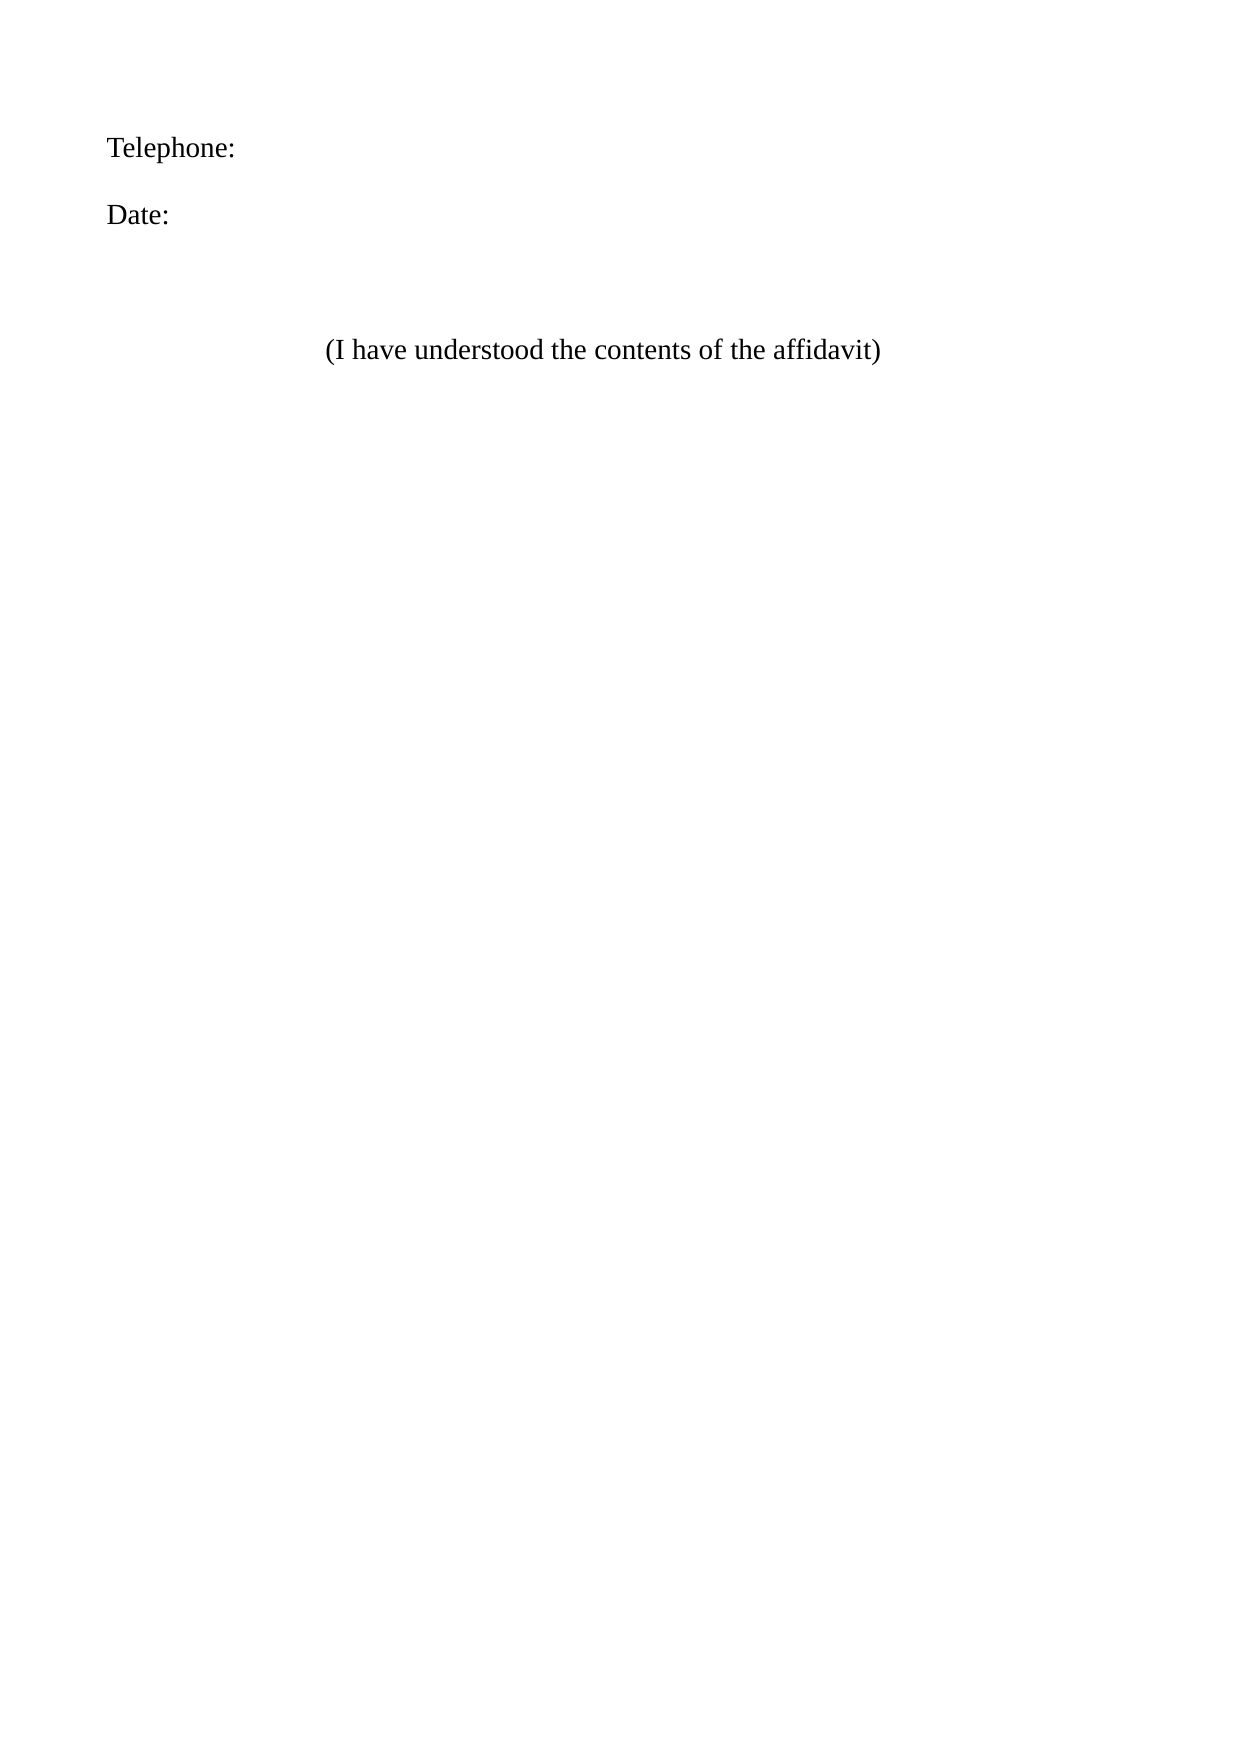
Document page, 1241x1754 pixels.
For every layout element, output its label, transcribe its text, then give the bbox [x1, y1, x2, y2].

text (I have understood the contents of the affidavit) [106, 307, 1152, 370]
text Telephone: [106, 105, 1152, 167]
text Date: [106, 172, 1152, 235]
